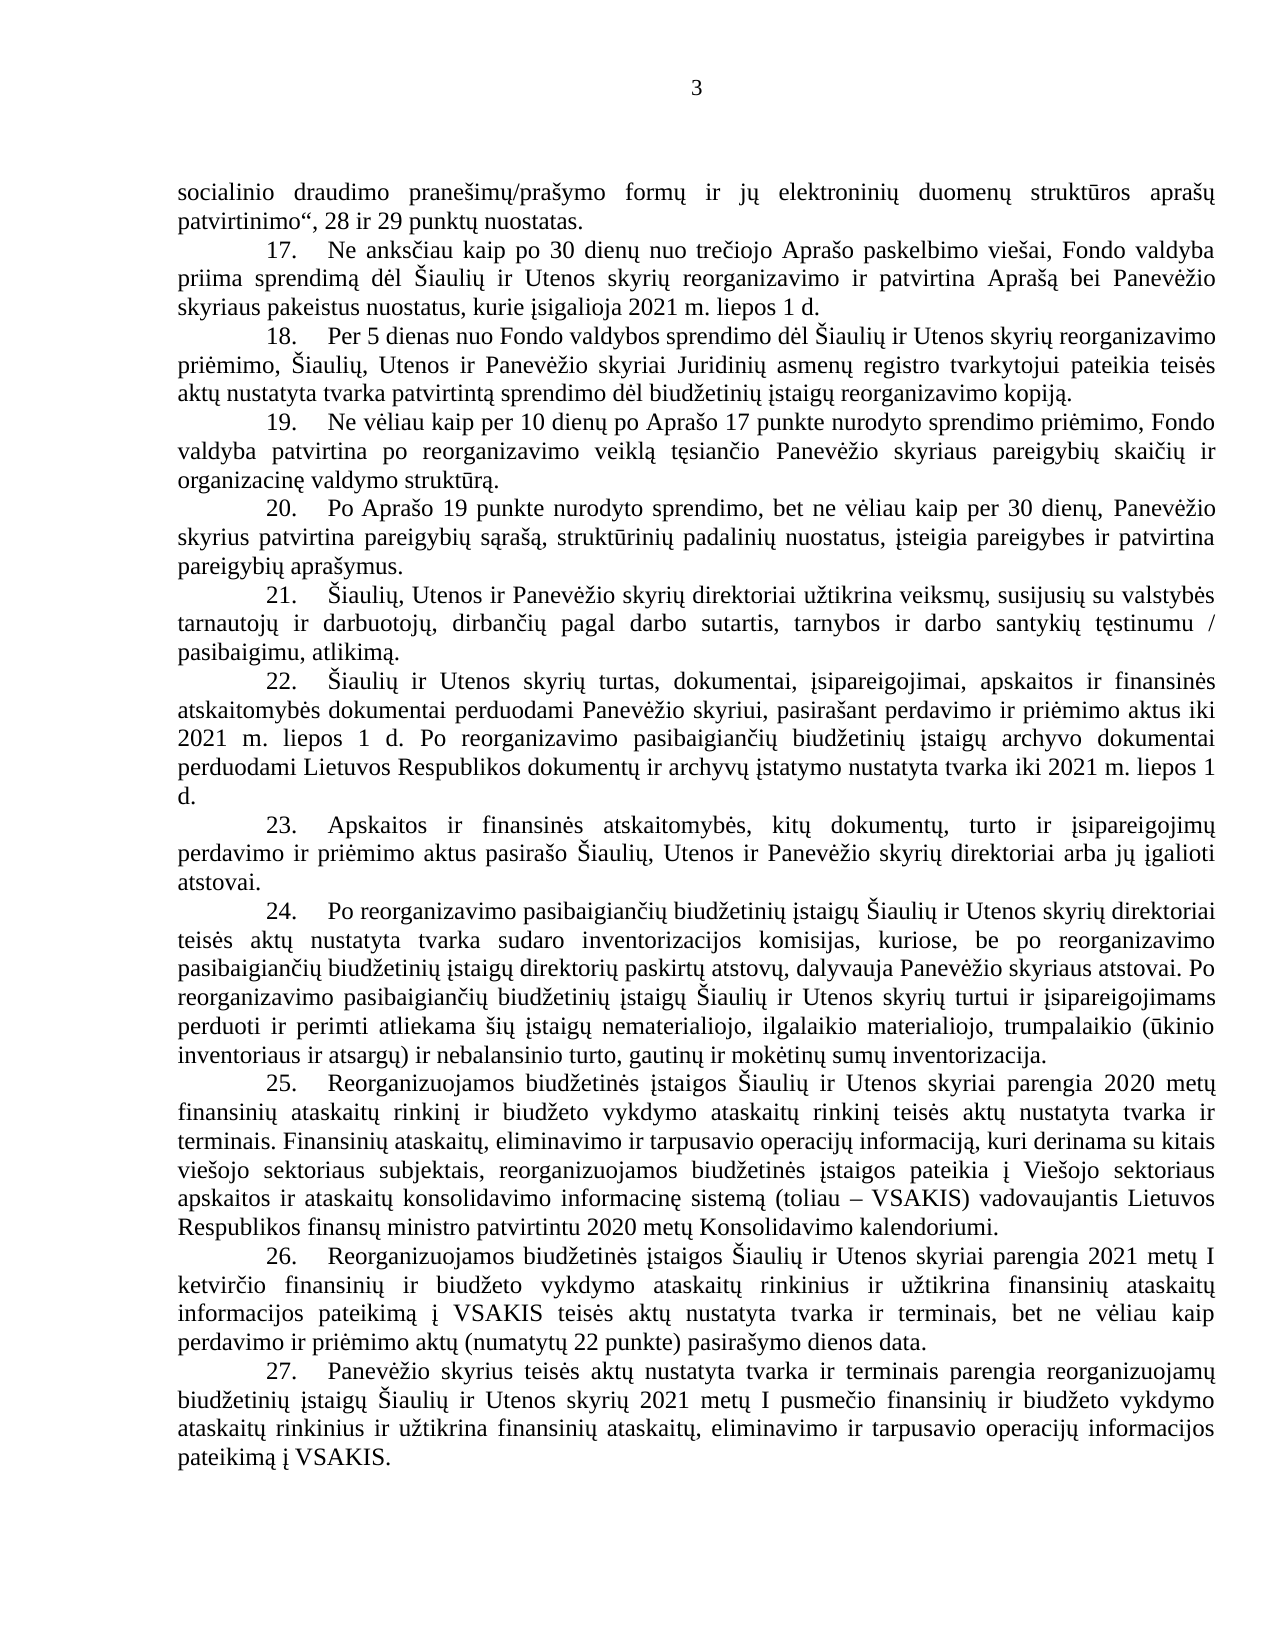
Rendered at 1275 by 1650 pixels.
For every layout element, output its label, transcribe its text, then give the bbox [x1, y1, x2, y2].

text 21. Šiaulių, Utenos ir Panevėžio skyrių direktoriai užtikrina veiksmų, susijusių su valstybės tarnautojų ir darbuotojų, dirbančių pagal darbo sutartis, tarnybos ir darbo santykių tęstinumu / pasibaigimu, atlikimą. [177, 580, 1216, 666]
text 22. Šiaulių ir Utenos skyrių turtas, dokumentai, įsipareigojimai, apskaitos ir finansinės atskaitomybės dokumentai perduodami Panevėžio skyriui, pasirašant perdavimo ir priėmimo aktus iki 2021 m. liepos 1 d. Po reorganizavimo pasibaigiančių biudžetinių įstaigų archyvo dokumentai perduodami Lietuvos Respublikos dokumentų ir archyvų įstatymo nustatyta tvarka iki 2021 m. liepos 1 d. [177, 666, 1216, 810]
text 27. Panevėžio skyrius teisės aktų nustatyta tvarka ir terminais parengia reorganizuojamų biudžetinių įstaigų Šiaulių ir Utenos skyrių 2021 metų I pusmečio finansinių ir biudžeto vykdymo ataskaitų rinkinius ir užtikrina finansinių ataskaitų, eliminavimo ir tarpusavio operacijų informacijos pateikimą į VSAKIS. [177, 1356, 1216, 1471]
text 18. Per 5 dienas nuo Fondo valdybos sprendimo dėl Šiaulių ir Utenos skyrių reorganizavimo priėmimo, Šiaulių, Utenos ir Panevėžio skyriai Juridinių asmenų registro tvarkytojui pateikia teisės aktų nustatyta tvarka patvirtintą sprendimo dėl biudžetinių įstaigų reorganizavimo kopiją. [177, 321, 1216, 407]
text 17. Ne anksčiau kaip po 30 dienų nuo trečiojo Aprašo paskelbimo viešai, Fondo valdyba priima sprendimą dėl Šiaulių ir Utenos skyrių reorganizavimo ir patvirtina Aprašą bei Panevėžio skyriaus pakeistus nuostatus, kurie įsigalioja 2021 m. liepos 1 d. [177, 235, 1216, 321]
text socialinio draudimo pranešimų/prašymo formų ir jų elektroninių duomenų struktūros aprašų patvirtinimo“, 28 ir 29 punktų nuostatas. [177, 177, 1216, 235]
text 26. Reorganizuojamos biudžetinės įstaigos Šiaulių ir Utenos skyriai parengia 2021 metų I ketvirčio finansinių ir biudžeto vykdymo ataskaitų rinkinius ir užtikrina finansinių ataskaitų informacijos pateikimą į VSAKIS teisės aktų nustatyta tvarka ir terminais, bet ne vėliau kaip perdavimo ir priėmimo aktų (numatytų 22 punkte) pasirašymo dienos data. [177, 1241, 1216, 1356]
text 24. Po reorganizavimo pasibaigiančių biudžetinių įstaigų Šiaulių ir Utenos skyrių direktoriai teisės aktų nustatyta tvarka sudaro inventorizacijos komisijas, kuriose, be po reorganizavimo pasibaigiančių biudžetinių įstaigų direktorių paskirtų atstovų, dalyvauja Panevėžio skyriaus atstovai. Po reorganizavimo pasibaigiančių biudžetinių įstaigų Šiaulių ir Utenos skyrių turtui ir įsipareigojimams perduoti ir perimti atliekama šių įstaigų nematerialiojo, ilgalaikio materialiojo, trumpalaikio (ūkinio inventoriaus ir atsargų) ir nebalansinio turto, gautinų ir mokėtinų sumų inventorizacija. [177, 896, 1216, 1068]
text 19. Ne vėliau kaip per 10 dienų po Aprašo 17 punkte nurodyto sprendimo priėmimo, Fondo valdyba patvirtina po reorganizavimo veiklą tęsiančio Panevėžio skyriaus pareigybių skaičių ir organizacinę valdymo struktūrą. [177, 407, 1216, 493]
text 23. Apskaitos ir finansinės atskaitomybės, kitų dokumentų, turto ir įsipareigojimų perdavimo ir priėmimo aktus pasirašo Šiaulių, Utenos ir Panevėžio skyrių direktoriai arba jų įgalioti atstovai. [177, 810, 1216, 896]
text 20. Po Aprašo 19 punkte nurodyto sprendimo, bet ne vėliau kaip per 30 dienų, Panevėžio skyrius patvirtina pareigybių sąrašą, struktūrinių padalinių nuostatus, įsteigia pareigybes ir patvirtina pareigybių aprašymus. [177, 493, 1216, 580]
text 25. Reorganizuojamos biudžetinės įstaigos Šiaulių ir Utenos skyriai parengia 2020 metų finansinių ataskaitų rinkinį ir biudžeto vykdymo ataskaitų rinkinį teisės aktų nustatyta tvarka ir terminais. Finansinių ataskaitų, eliminavimo ir tarpusavio operacijų informaciją, kuri derinama su kitais viešojo sektoriaus subjektais, reorganizuojamos biudžetinės įstaigos pateikia į Viešojo sektoriaus apskaitos ir ataskaitų konsolidavimo informacinę sistemą (toliau – VSAKIS) vadovaujantis Lietuvos Respublikos finansų ministro patvirtintu 2020 metų Konsolidavimo kalendoriumi. [177, 1068, 1216, 1241]
